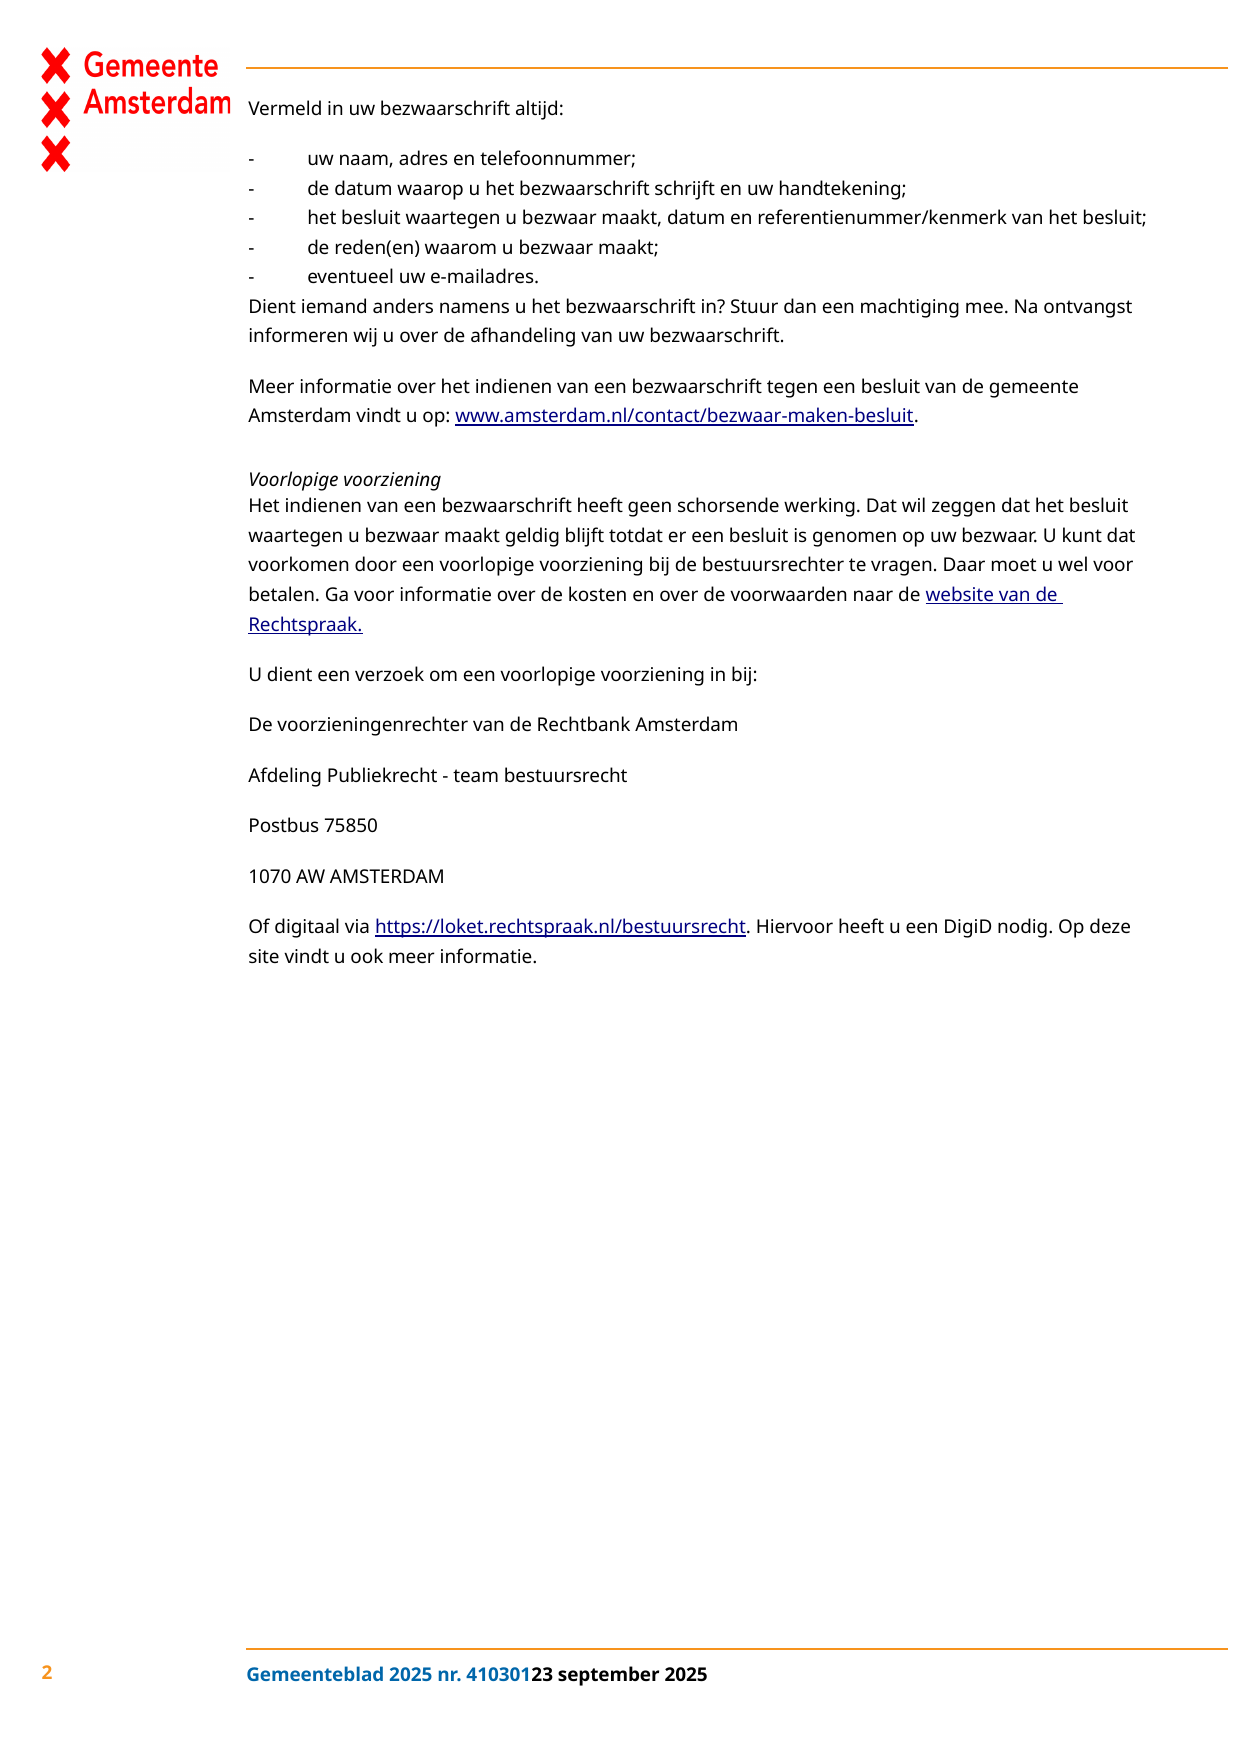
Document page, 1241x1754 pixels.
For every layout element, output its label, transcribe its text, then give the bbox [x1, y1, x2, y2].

text Dient iemand anders namens u het bezwaarschrift in? Stuur dan een machtiging mee. Na ontvangst informeren wij u over de afhandeling van uw bezwaarschrift. [248, 293, 1152, 348]
list uw naam, adres en telefoonnummer; [248, 145, 1152, 171]
list het besluit waartegen u bezwaar maakt, datum en referentienummer/kenmerk van het besluit; [248, 204, 1152, 230]
text Meer informatie over het indienen van een bezwaarschrift tegen een besluit van de gemeente Amsterdam vindt u op: www.amsterdam.nl/contact/bezwaar-maken-besluit. [248, 373, 1152, 428]
list de reden(en) waarom u bezwaar maakt; [248, 234, 1152, 260]
text Postbus 75850 [248, 812, 1152, 838]
text Het indienen van een bezwaarschrift heeft geen schorsende werking. Dat wil zeggen dat het besluit waartegen u bezwaar maakt geldig blijft totdat er een besluit is genomen op uw bezwaar. U kunt dat voorkomen door een voorlopige voorziening bij de bestuursrechter te vragen. Daar moet u wel voor betalen. Ga voor informatie over de kosten en over de voorwaarden naar de website van de Rechtspraak. [248, 492, 1152, 636]
text De voorzieningenrechter van de Rechtbank Amsterdam [248, 712, 1152, 737]
text U dient een verzoek om een voorlopige voorziening in bij: [248, 661, 1152, 687]
text Vermeld in uw bezwaarschrift altijd: [248, 95, 1152, 121]
list eventueel uw e-mailadres. [248, 263, 1152, 289]
text Of digitaal via https://loket.rechtspraak.nl/bestuursrecht. Hiervoor heeft u een DigiD nodig. Op deze site vindt u ook meer informatie. [248, 913, 1152, 968]
text Voorlopige voorziening [248, 467, 1152, 492]
text Afdeling Publiekrecht - team bestuursrecht [248, 762, 1152, 788]
picture [41, 47, 231, 172]
list de datum waarop u het bezwaarschrift schrijft en uw handtekening; [248, 175, 1152, 201]
text 1070 AW AMSTERDAM [248, 863, 1152, 888]
